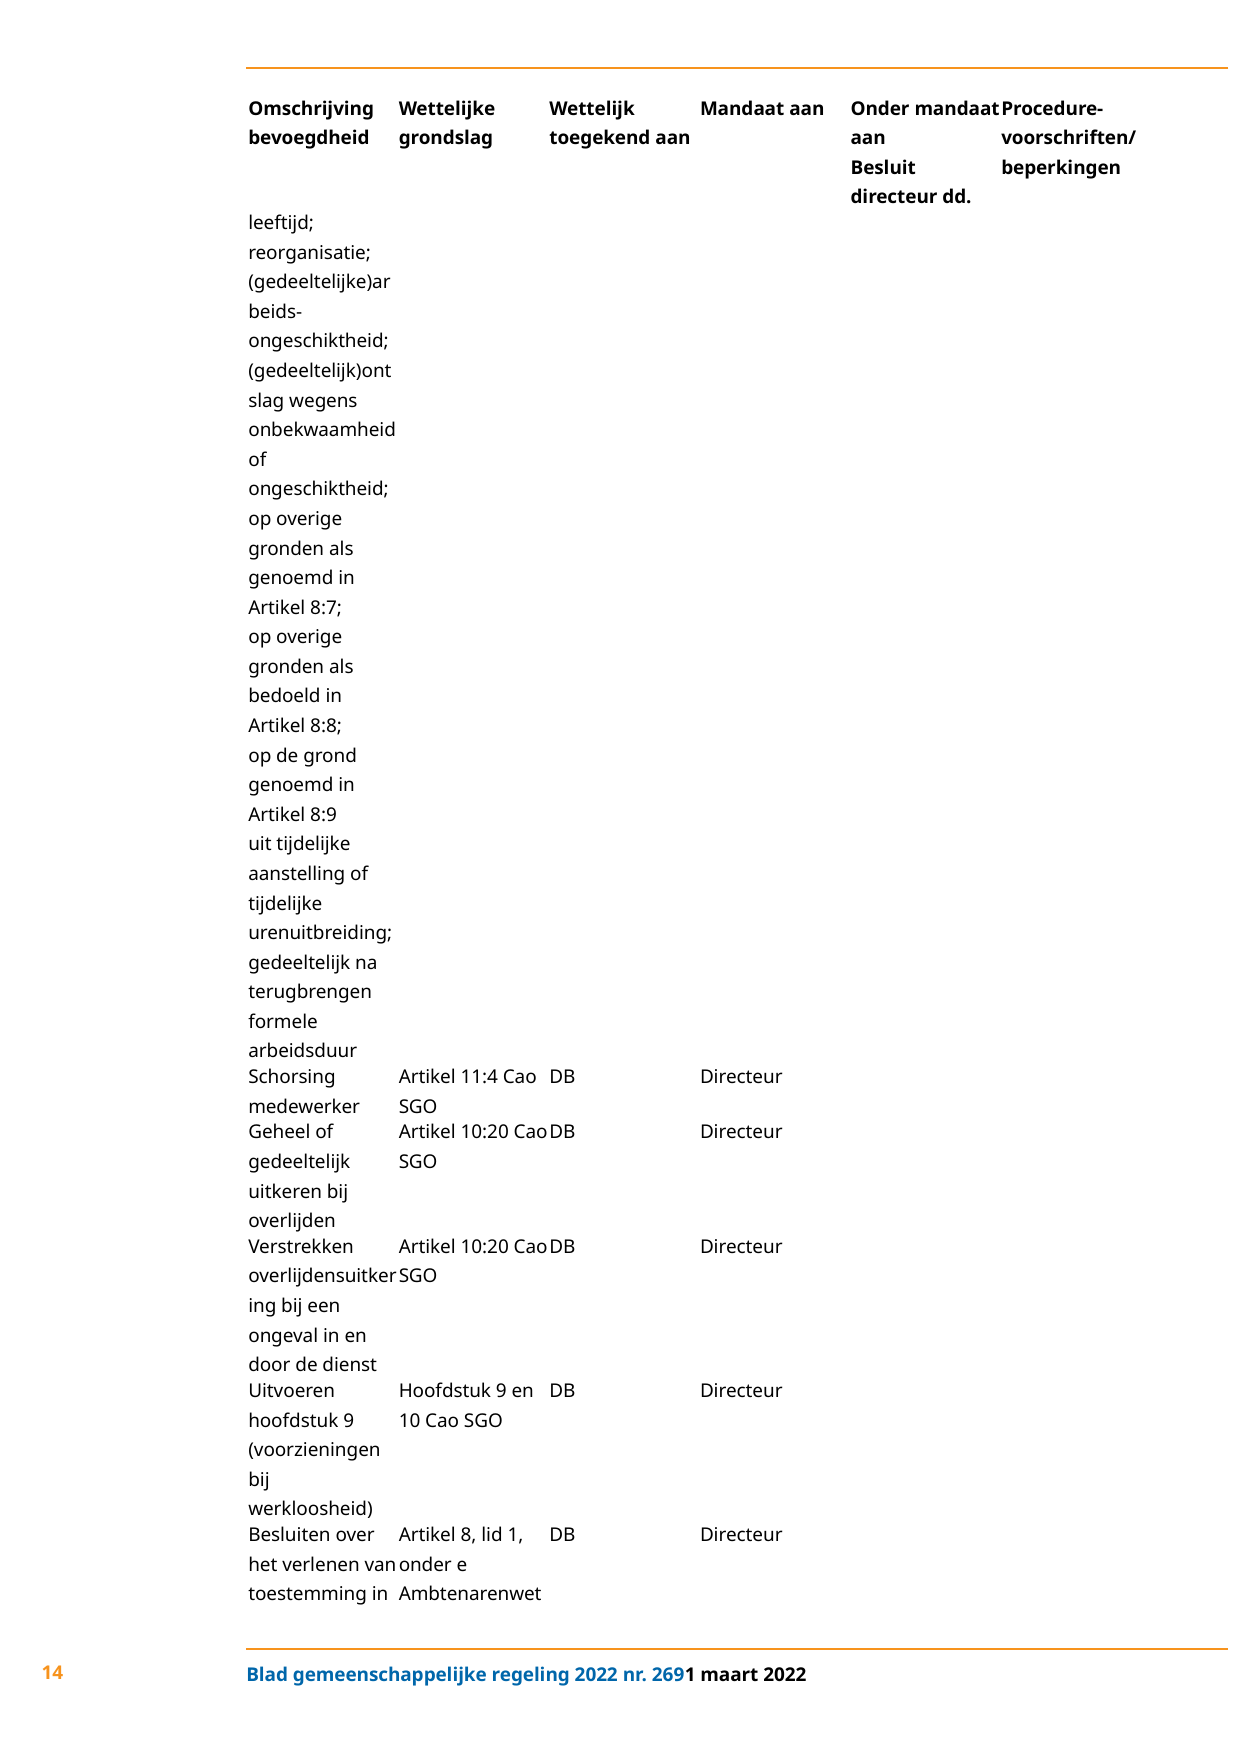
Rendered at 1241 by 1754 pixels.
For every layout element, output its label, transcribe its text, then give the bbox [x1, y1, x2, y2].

table_cell [850, 1521, 1001, 1606]
table_cell DB [549, 1377, 700, 1521]
table_header Onder mandaat aan Besluit directeur dd. [850, 95, 1001, 209]
table_cell [700, 209, 850, 1063]
table_header Omschrijving bevoegdheid [248, 95, 398, 209]
table_cell Artikel 10:20 Cao SGO [399, 1119, 549, 1233]
table_cell Artikel 11:4 Cao SGO [399, 1063, 549, 1119]
table_cell Artikel 10:20 Cao SGO [399, 1233, 549, 1377]
table_cell [1001, 1233, 1152, 1377]
table_cell [850, 1119, 1001, 1233]
table_cell [850, 1063, 1001, 1119]
table_cell Hoofdstuk 9 en 10 Cao SGO [399, 1377, 549, 1521]
table_header Wettelijk toegekend aan [549, 95, 700, 209]
table_cell [1001, 1521, 1152, 1606]
table_cell [1001, 1119, 1152, 1233]
table_header Procedure- voorschriften/ beperkingen [1001, 95, 1152, 209]
table_cell DB [549, 1233, 700, 1377]
table_cell DB [549, 1521, 700, 1606]
table_cell Uitvoeren hoofdstuk 9 (voorzieningen bij werkloosheid) [248, 1377, 398, 1521]
table_cell Schorsing medewerker [248, 1063, 398, 1119]
table_cell Directeur [700, 1233, 850, 1377]
table_cell DB [549, 1119, 700, 1233]
table_cell leeftijd; reorganisatie; (gedeeltelijke)arbeids- ongeschiktheid; (gedeeltelijk)ontslag wegens onbekwaamheid of ongeschiktheid; op overige gronden als genoemd in Artikel 8:7; op overige gronden als bedoeld in Artikel 8:8; op de grond genoemd in Artikel 8:9 uit tijdelijke aanstelling of tijdelijke urenuitbreiding; gedeeltelijk na terugbrengen formele arbeidsduur [248, 209, 398, 1063]
table_cell Directeur [700, 1063, 850, 1119]
table_cell Geheel of gedeeltelijk uitkeren bij overlijden [248, 1119, 398, 1233]
table_cell Besluiten over het verlenen van toestemming in [248, 1521, 398, 1606]
table_cell [850, 1377, 1001, 1521]
table_cell Directeur [700, 1521, 850, 1606]
table_cell [850, 209, 1001, 1063]
table_cell [850, 1233, 1001, 1377]
table_cell DB [549, 1063, 700, 1119]
table_cell Verstrekken overlijdensuitkering bij een ongeval in en door de dienst [248, 1233, 398, 1377]
table_cell [1001, 1377, 1152, 1521]
table_cell [1001, 1063, 1152, 1119]
picture [41, 47, 231, 172]
table_cell [1001, 209, 1152, 1063]
table_cell [399, 209, 549, 1063]
table_cell Artikel 8, lid 1, onder e Ambtenarenwet [399, 1521, 549, 1606]
table_header Mandaat aan [700, 95, 850, 209]
table_header Wettelijke grondslag [399, 95, 549, 209]
table_cell [549, 209, 700, 1063]
table_cell Directeur [700, 1119, 850, 1233]
table_cell Directeur [700, 1377, 850, 1521]
